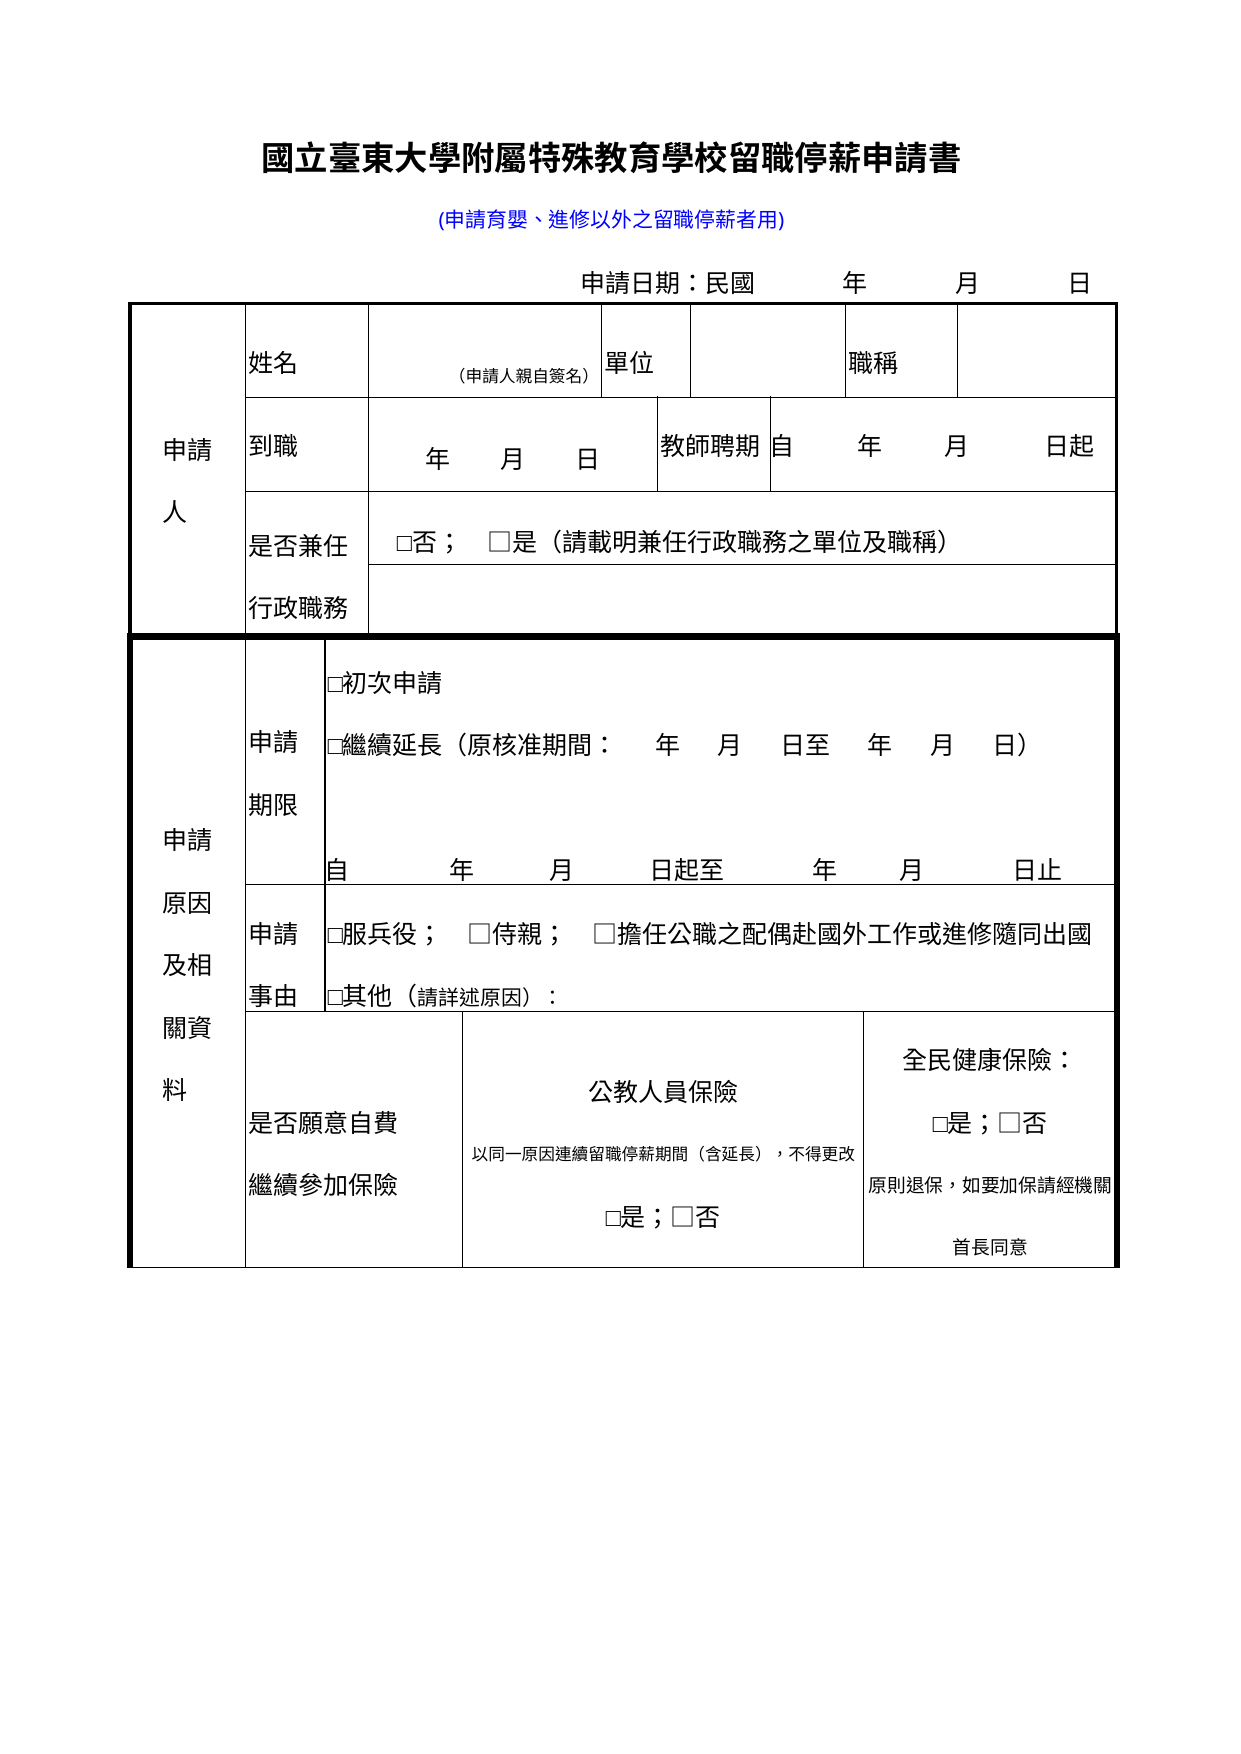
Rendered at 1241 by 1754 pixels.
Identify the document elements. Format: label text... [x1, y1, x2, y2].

table_header 姓名 [246, 305, 368, 396]
table_header 職稱 [846, 305, 957, 396]
table_header （申請人親自簽名） [369, 305, 601, 396]
table_cell 自 年 月 日起 至 年 月 日止 [771, 398, 1115, 491]
table_cell □服兵役； □侍親； □擔任公職之配偶赴國外工作或進修隨同出國 □其他（請詳述原因）： [326, 885, 1114, 1011]
table_header [958, 305, 1115, 396]
table_cell 年 月 日 [369, 398, 657, 491]
table_cell 到職 年月日 [246, 398, 368, 491]
table_cell 是否兼任 行政職務 [246, 492, 368, 633]
text (申請育嬰、進修以外之留職停薪者用) [130, 177, 1092, 239]
text 申請日期：民國 年 月 日 [130, 239, 1092, 302]
table_cell □否； □是（請載明兼任行政職務之單位及職稱） [369, 492, 1115, 564]
table_header 單位 [602, 305, 690, 396]
table_header [691, 305, 845, 396]
table_cell 教師聘期 有效期間 [658, 398, 770, 491]
table_cell 申請 事由 [246, 885, 324, 1011]
table_cell [369, 565, 1115, 633]
table_cell 全民健康保險： □是；□否 原則退保，如要加保請經機關首長同意 [864, 1012, 1114, 1267]
table_cell 公教人員保險 以同一原因連續留職停薪期間（含延長），不得更改 □是；□否 [463, 1012, 863, 1267]
table_cell □初次申請 □繼續延長（原核准期間： 年 月 日至 年 月 日） 自 年 月 日起至 年 月 日止 合計 年 月 註：除服兵役外，初次申請最長為2年，期滿後可再申請延長1年，最長不得逾3年。 [326, 640, 1114, 884]
table_cell 是否願意自費 繼續參加保險 [246, 1012, 462, 1267]
table_cell 申請原因及相關資料 [133, 640, 245, 1267]
table_cell 申請 期限 [246, 640, 324, 884]
table_header 申請人 [132, 305, 245, 633]
text 國立臺東大學附屬特殊教育學校留職停薪申請書 [130, 114, 1092, 177]
